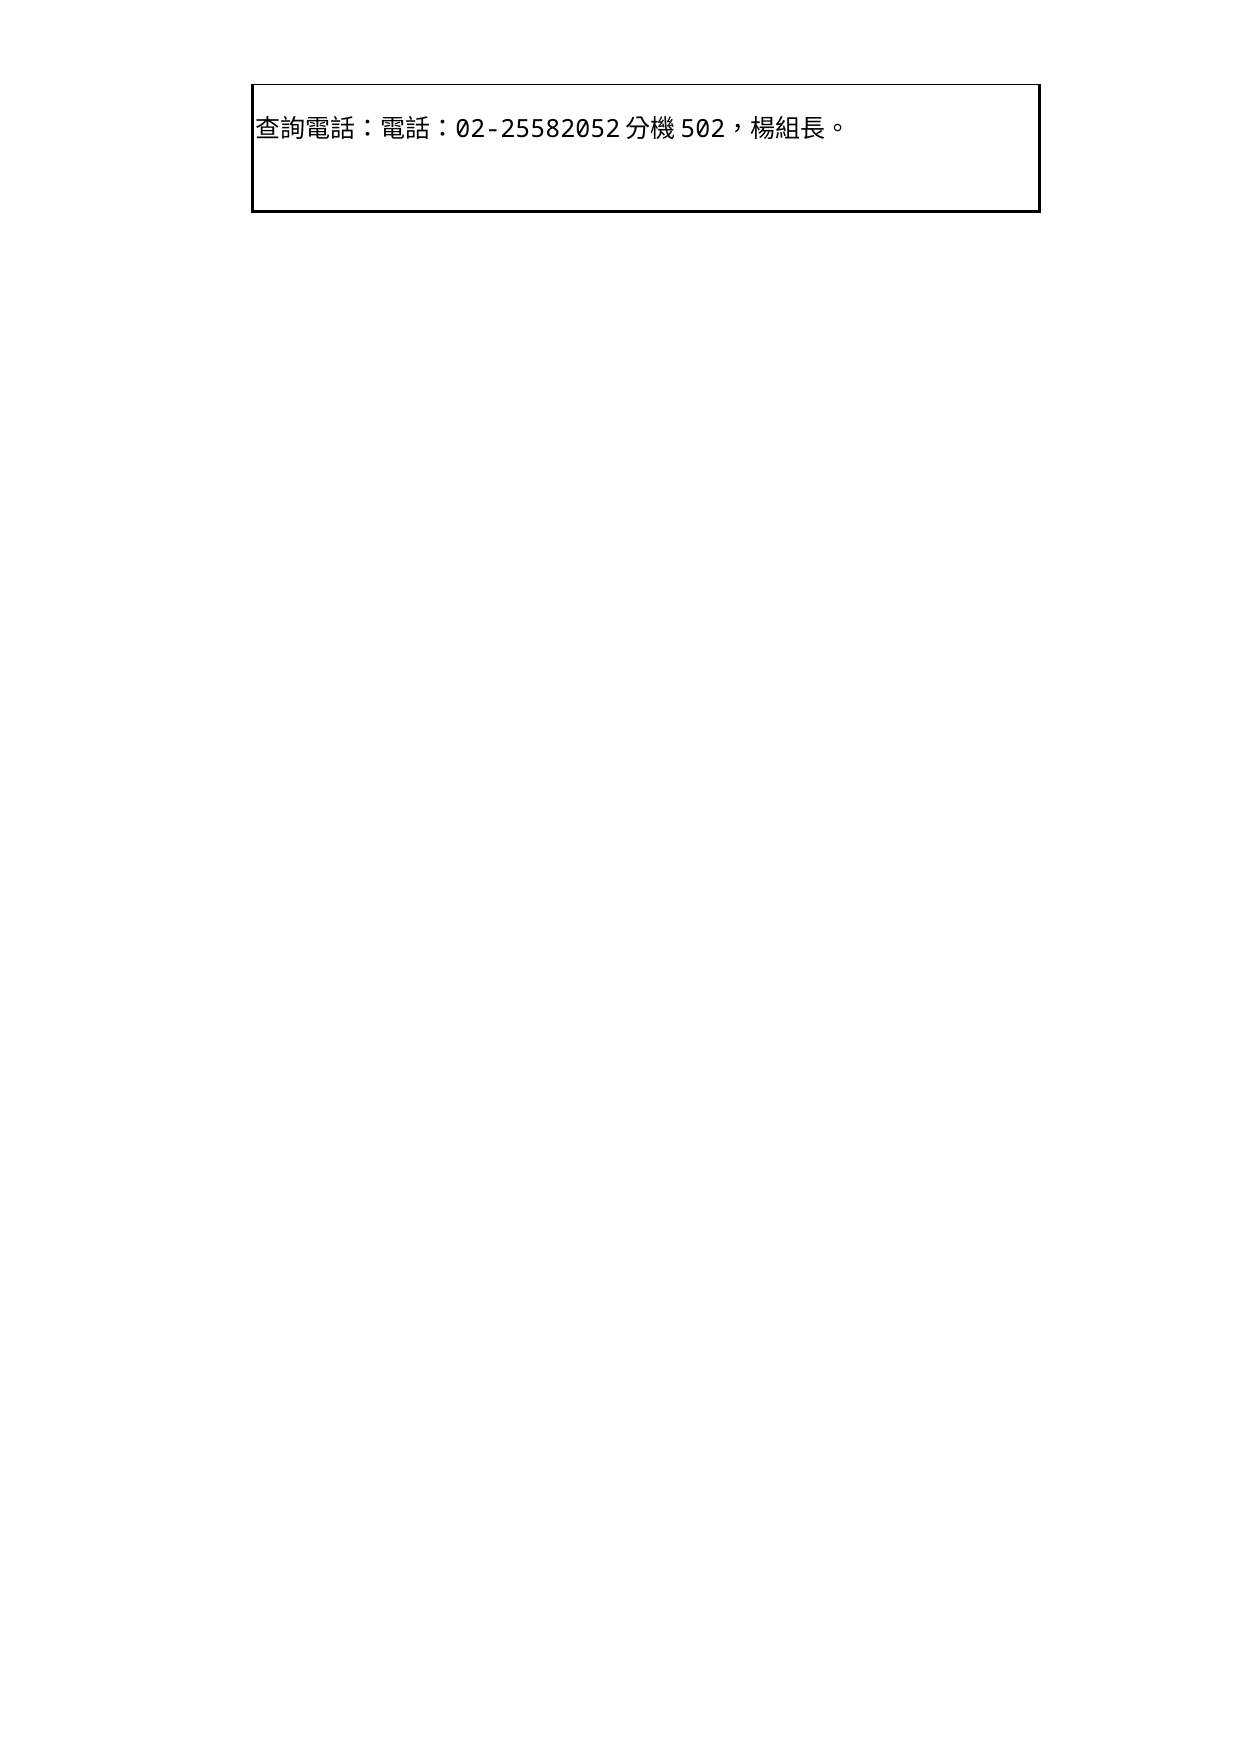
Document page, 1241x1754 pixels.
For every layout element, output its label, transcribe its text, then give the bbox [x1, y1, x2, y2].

table_cell 查詢電話：電話：02-25582052分機502，楊組長。 [254, 85, 1038, 210]
